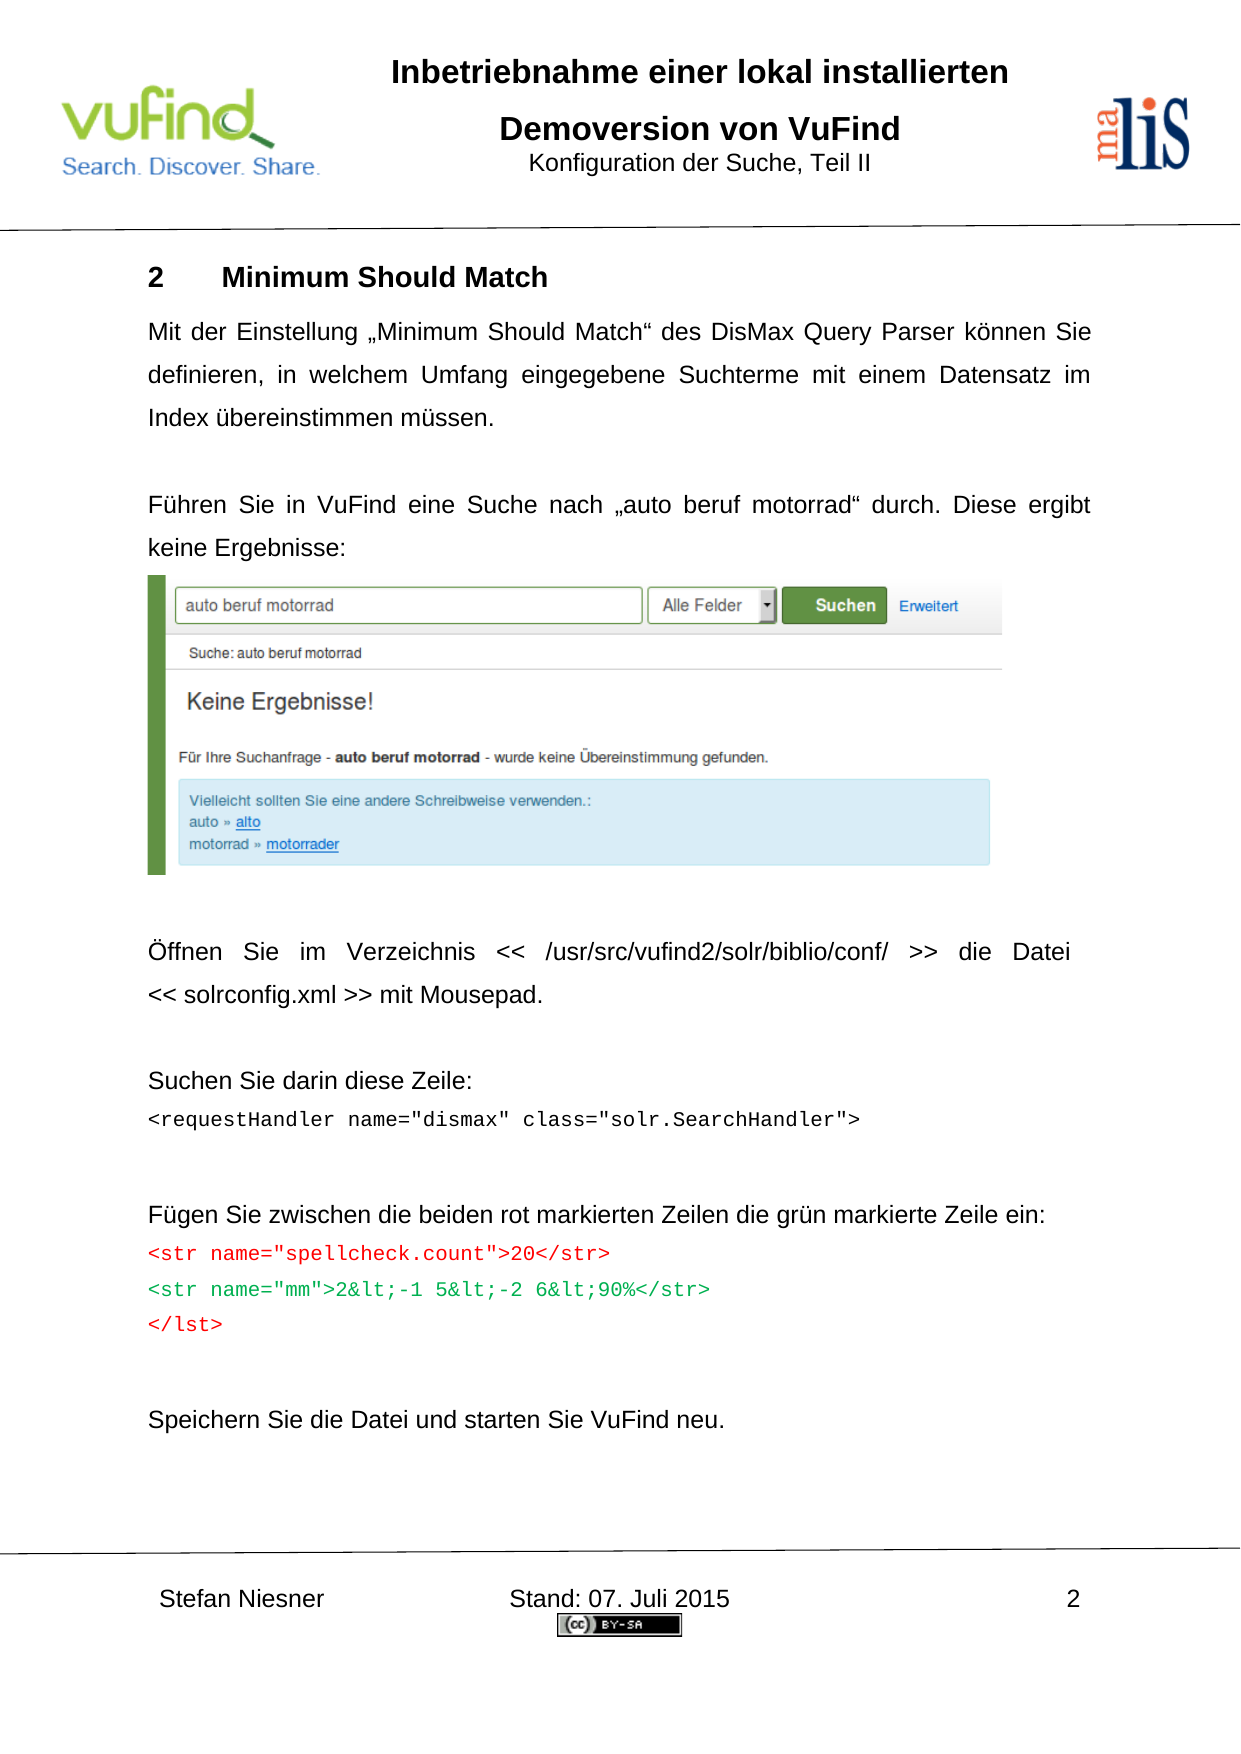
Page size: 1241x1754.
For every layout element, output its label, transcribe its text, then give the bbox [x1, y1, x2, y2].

text Fügen Sie zwischen die beiden rot markierten Zeilen die grün markierte Zeile ein: [148, 1200, 1092, 1229]
picture [557, 1613, 683, 1637]
text Öffnen Sie im Verzeichnis << /usr/src/vufind2/solr/biblio/conf/ >> die Datei << solrconfig.xml >> mit Mousepad. [148, 936, 1092, 1008]
picture [1092, 81, 1193, 181]
text <requestHandler name="dismax" class="solr.SearchHandler"> [148, 1109, 1092, 1133]
text <str name="spellcheck.count">20</str> <str name="mm">2&lt;-1 5&lt;-2 6&lt;90%</str> </lst> [148, 1243, 1092, 1338]
text Suchen Sie darin diese Zeile: [148, 1066, 1092, 1094]
text Führen Sie in VuFind eine Suche nach „auto beruf motorrad“ durch. Diese ergibt keine Ergebnisse: [148, 489, 1092, 561]
subtitle Minimum Should Match [148, 261, 1092, 294]
text Mit der Einstellung „Minimum Should Match“ des DisMax Query Parser können Sie definieren, in welchem Umfang eingegebene Suchterme mit einem Datensatz im Index übereinstimmen müssen. [148, 317, 1092, 432]
text Speichern Sie die Datei und starten Sie VuFind neu. [148, 1405, 1092, 1434]
picture [147, 575, 1003, 875]
picture [59, 81, 325, 183]
